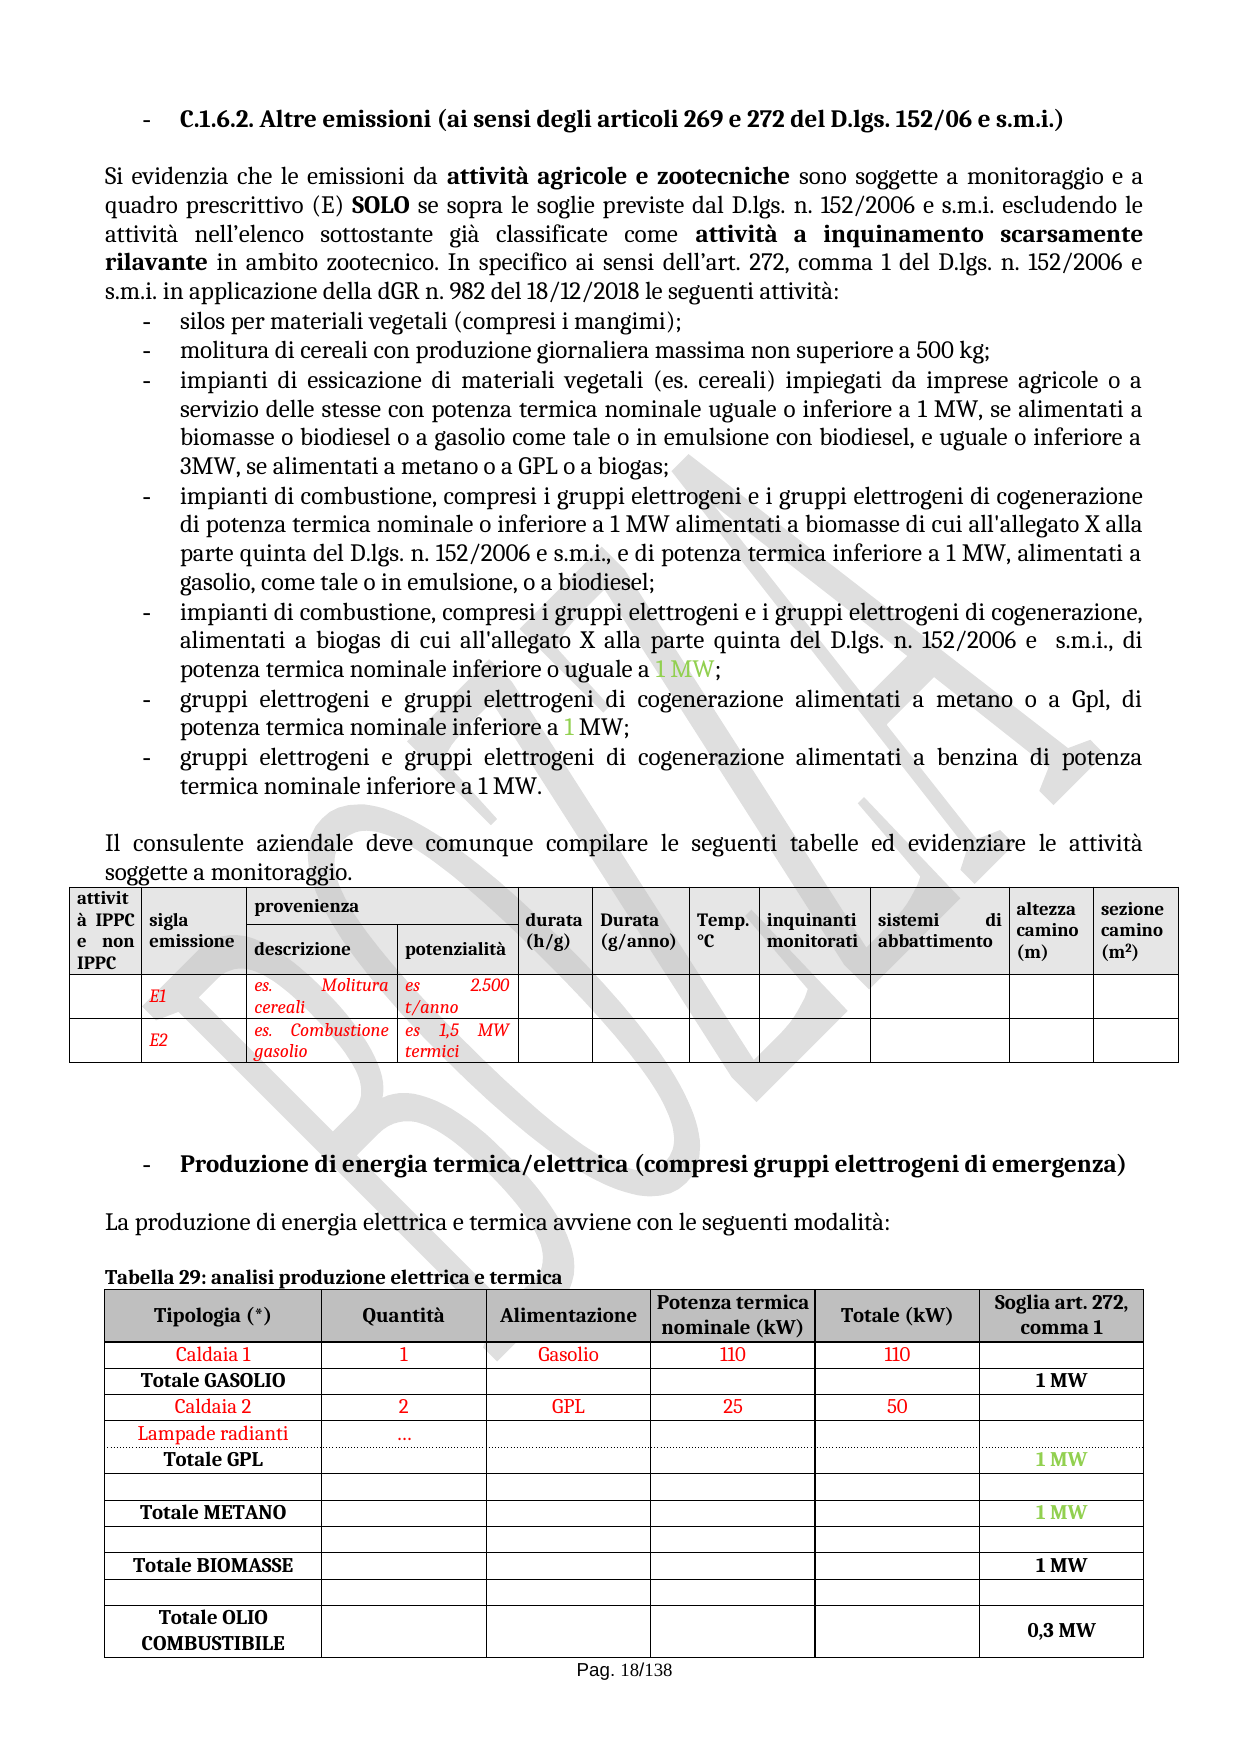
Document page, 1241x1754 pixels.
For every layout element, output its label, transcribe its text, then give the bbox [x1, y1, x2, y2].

text La produzione di energia elettrica e termica avviene con le seguenti modalità: [105, 1208, 402, 1237]
table_cell [322, 1606, 486, 1657]
table_cell 1 MW [980, 1447, 1143, 1473]
text Il consulente aziendale deve comunque compilare le seguenti tabelle ed evidenziare le attività soggette a monitoraggio. [607, 829, 793, 887]
table_cell [798, 1019, 870, 1062]
table_cell [165, 1013, 183, 1018]
table_cell 1 [322, 1343, 486, 1368]
table_cell [322, 1527, 486, 1552]
table_cell Caldaia 2 [105, 1395, 321, 1420]
text Tabella 29: analisi produzione elettrica e termica [570, 1265, 1144, 1289]
table_cell potenzialità [398, 925, 518, 974]
table_cell [322, 1553, 486, 1578]
table_header Alimentazione [493, 1290, 521, 1303]
table_header Alimentazione [519, 1290, 650, 1341]
list molitura di cereali con produzione giornaliera massima non superiore a 500 kg; [142, 335, 1144, 365]
table_cell [487, 1421, 650, 1447]
text Il consulente aziendale deve comunque compilare le seguenti tabelle ed evidenziare le attività soggette a monitoraggio. [430, 829, 609, 887]
table_cell [487, 1553, 650, 1578]
table_cell [690, 1019, 721, 1062]
table_cell [816, 1501, 979, 1526]
table_cell es 2.500 t/anno [403, 975, 518, 1018]
table_cell Totale GASOLIO [105, 1369, 321, 1394]
list Produzione di energia termica/elettrica (compresi gruppi elettrogeni di emergenza) [358, 1149, 493, 1179]
table_cell [651, 1501, 814, 1526]
table_cell [487, 1474, 650, 1499]
list gruppi elettrogeni e gruppi elettrogeni di cogenerazione alimentati a metano o a Gpl, di potenza termica nominale inferiore a 1 MW; [142, 684, 463, 742]
table_cell [322, 1501, 486, 1526]
text Il consulente aziendale deve comunque compilare le seguenti tabelle ed evidenziare le attività soggette a monitoraggio. [792, 829, 919, 887]
list silos per materiali vegetali (compresi i mangimi); [142, 306, 1144, 335]
table_header Tipologia (*) [105, 1290, 321, 1341]
table_cell [363, 925, 397, 968]
table_cell [980, 1395, 1143, 1420]
list gruppi elettrogeni e gruppi elettrogeni di cogenerazione alimentati a metano o a Gpl, di potenza termica nominale inferiore a 1 MW; [987, 684, 1144, 742]
table_header Durata (g/anno) [645, 888, 689, 957]
table_cell [651, 1580, 814, 1605]
table_cell [980, 1527, 1143, 1552]
table_cell es 1,5 MW termici [398, 1019, 446, 1062]
table_header Quantità [322, 1290, 486, 1341]
list Produzione di energia termica/elettrica (compresi gruppi elettrogeni di emergenza) [142, 1149, 344, 1179]
text Il consulente aziendale deve comunque compilare le seguenti tabelle ed evidenziare le attività soggette a monitoraggio. [896, 829, 1144, 887]
table_cell [519, 975, 592, 1018]
table_cell 110 [651, 1343, 814, 1368]
list impianti di combustione, compresi i gruppi elettrogeni e i gruppi elettrogeni di cogenerazione di potenza termica nominale o inferiore a 1 MW alimentati a biomasse di cui all'allegato X alla parte quinta del D.lgs. n. 152/2006 e s.m.i., e di potenza termica inferiore a 1 MW, alimentati a gasolio, come tale o in emulsione, o a biodiesel; [725, 481, 1144, 597]
table_cell [816, 1580, 979, 1605]
table_cell [519, 1019, 592, 1062]
table_cell [816, 1421, 979, 1447]
list gruppi elettrogeni e gruppi elettrogeni di cogenerazione alimentati a benzina di potenza termica nominale inferiore a 1 MW. [901, 742, 1047, 800]
list Produzione di energia termica/elettrica (compresi gruppi elettrogeni di emergenza) [503, 1149, 591, 1179]
table_header Durata (g/anno) [593, 888, 665, 974]
list impianti di essicazione di materiali vegetali (es. cereali) impiegati da imprese agricole o a servizio delle stesse con potenza termica nominale uguale o inferiore a 1 MW, se alimentati a biomasse o biodiesel o a gasolio come tale o in emulsione con biodiesel, e uguale o inferiore a 3MW, se alimentati a metano o a GPL o a biogas; [142, 365, 1144, 481]
table_cell 1 MW [980, 1553, 1143, 1578]
list gruppi elettrogeni e gruppi elettrogeni di cogenerazione alimentati a metano o a Gpl, di potenza termica nominale inferiore a 1 MW; [514, 684, 701, 742]
table_cell 0,3 MW [980, 1606, 1143, 1657]
text La produzione di energia elettrica e termica avviene con le seguenti modalità: [411, 1208, 537, 1237]
table_header durata (h/g) [519, 937, 557, 974]
table_cell [322, 1474, 486, 1499]
table_cell E2 [142, 1019, 227, 1062]
table_cell Totale GPL [105, 1447, 321, 1473]
table_header inquinanti monitorati [760, 888, 852, 974]
table_cell [322, 1580, 486, 1605]
table_cell Lampade radianti [105, 1421, 321, 1447]
table_cell [651, 1474, 814, 1499]
table_header Soglia art. 272, comma 1 [980, 1290, 1143, 1341]
table_header Temp. °C [690, 888, 759, 974]
text Tabella 29: analisi produzione elettrica e termica [468, 1265, 541, 1289]
table_cell 25 [651, 1395, 814, 1420]
table_cell [980, 1474, 1143, 1499]
table_header sistemi di abbattimento [886, 888, 1009, 974]
table_cell … [322, 1421, 486, 1447]
text Tabella 29: analisi produzione elettrica e termica [105, 1265, 454, 1289]
table_header altezza camino (m) [1010, 888, 1093, 974]
list Produzione di energia termica/elettrica (compresi gruppi elettrogeni di emergenza) [691, 1149, 1144, 1179]
table_cell [597, 975, 689, 1018]
list impianti di combustione, compresi i gruppi elettrogeni e i gruppi elettrogeni di cogenerazione, alimentati a biogas di cui all'allegato X alla parte quinta del D.lgs. n. 152/2006 e s.m.i., di potenza termica nominale inferiore o uguale a 1 MW; [142, 597, 573, 684]
table_cell es. Combustione gasolio [247, 1019, 350, 1062]
table_cell [816, 1527, 979, 1552]
list impianti di combustione, compresi i gruppi elettrogeni e i gruppi elettrogeni di cogenerazione di potenza termica nominale o inferiore a 1 MW alimentati a biomasse di cui all'allegato X alla parte quinta del D.lgs. n. 152/2006 e s.m.i., e di potenza termica inferiore a 1 MW, alimentati a gasolio, come tale o in emulsione, o a biodiesel; [736, 525, 830, 597]
table_header sigla emissione [142, 888, 246, 974]
table_cell 1 MW [980, 1501, 1143, 1526]
table_cell Caldaia 1 [105, 1343, 321, 1368]
table_cell [1010, 975, 1093, 1018]
table_cell [105, 1474, 321, 1499]
table_cell es 1,5 MW termici [444, 1019, 518, 1062]
table_cell [980, 1343, 1143, 1368]
list gruppi elettrogeni e gruppi elettrogeni di cogenerazione alimentati a benzina di potenza termica nominale inferiore a 1 MW. [1060, 742, 1144, 800]
table_cell [1094, 975, 1178, 1018]
table_cell [487, 1580, 650, 1605]
table_cell [815, 975, 870, 1018]
table_cell [816, 1606, 979, 1657]
table_cell [871, 975, 1009, 1018]
text Il consulente aziendale deve comunque compilare le seguenti tabelle ed evidenziare le attività soggette a monitoraggio. [335, 831, 464, 887]
text La produzione di energia elettrica e termica avviene con le seguenti modalità: [553, 1208, 1144, 1237]
table_cell [651, 1606, 814, 1657]
table_cell 110 [816, 1343, 979, 1368]
table_cell Gasolio [487, 1343, 650, 1368]
table_cell [142, 1008, 152, 1018]
table_cell [105, 1580, 321, 1605]
list impianti di combustione, compresi i gruppi elettrogeni e i gruppi elettrogeni di cogenerazione, alimentati a biogas di cui all'allegato X alla parte quinta del D.lgs. n. 152/2006 e s.m.i., di potenza termica nominale inferiore o uguale a 1 MW; [558, 597, 664, 684]
list impianti di combustione, compresi i gruppi elettrogeni e i gruppi elettrogeni di cogenerazione, alimentati a biogas di cui all'allegato X alla parte quinta del D.lgs. n. 152/2006 e s.m.i., di potenza termica nominale inferiore o uguale a 1 MW; [875, 597, 1144, 684]
table_header Potenza termica nominale (kW) [651, 1290, 814, 1341]
table_cell [70, 1019, 141, 1062]
table_cell [980, 1421, 1143, 1447]
table_cell [701, 975, 759, 1018]
list impianti di combustione, compresi i gruppi elettrogeni e i gruppi elettrogeni di cogenerazione, alimentati a biogas di cui all'allegato X alla parte quinta del D.lgs. n. 152/2006 e s.m.i., di potenza termica nominale inferiore o uguale a 1 MW; [643, 597, 837, 684]
table_cell [1094, 1019, 1178, 1062]
table_cell [105, 1527, 321, 1552]
list Produzione di energia termica/elettrica (compresi gruppi elettrogeni di emergenza) [591, 1149, 672, 1170]
list impianti di combustione, compresi i gruppi elettrogeni e i gruppi elettrogeni di cogenerazione di potenza termica nominale o inferiore a 1 MW alimentati a biomasse di cui all'allegato X alla parte quinta del D.lgs. n. 152/2006 e s.m.i., e di potenza termica inferiore a 1 MW, alimentati a gasolio, come tale o in emulsione, o a biodiesel; [142, 481, 769, 597]
table_cell [651, 1369, 814, 1394]
table_cell [1010, 1019, 1093, 1062]
table_header inquinanti monitorati [760, 935, 794, 974]
table_cell [200, 975, 246, 1018]
table_header Totale (kW) [816, 1290, 979, 1341]
table_cell E1 [142, 975, 172, 1005]
table_cell [980, 1580, 1143, 1605]
table_cell [760, 1019, 791, 1052]
table_cell 1 MW [980, 1369, 1143, 1394]
table_cell [760, 975, 807, 1018]
list gruppi elettrogeni e gruppi elettrogeni di cogenerazione alimentati a benzina di potenza termica nominale inferiore a 1 MW. [448, 742, 553, 800]
table_header sezione camino (m2) [1094, 888, 1178, 974]
table_header provenienza [341, 888, 506, 924]
table_cell [871, 1019, 1009, 1062]
table_cell [222, 1019, 246, 1043]
table_cell es. Molitura cereali [247, 975, 314, 1018]
table_cell [322, 1447, 486, 1473]
table_cell es. Molitura cereali [310, 975, 397, 1018]
table_cell es. Combustione gasolio [352, 1019, 397, 1062]
list gruppi elettrogeni e gruppi elettrogeni di cogenerazione alimentati a metano o a Gpl, di potenza termica nominale inferiore a 1 MW; [888, 684, 1014, 742]
table_cell [487, 1527, 650, 1552]
list gruppi elettrogeni e gruppi elettrogeni di cogenerazione alimentati a benzina di potenza termica nominale inferiore a 1 MW. [142, 742, 464, 800]
table_cell Totale BIOMASSE [105, 1553, 321, 1578]
table_cell [487, 1501, 650, 1526]
table_cell [816, 1447, 979, 1473]
table_header sistemi di abbattimento [871, 888, 915, 941]
list gruppi elettrogeni e gruppi elettrogeni di cogenerazione alimentati a benzina di potenza termica nominale inferiore a 1 MW. [552, 742, 738, 800]
table_header durata (h/g) [519, 888, 592, 970]
table_cell [487, 1369, 650, 1394]
table_cell [816, 1553, 979, 1578]
table_cell descrizione [247, 925, 366, 974]
table_header provenienza [247, 888, 331, 924]
table_cell GPL [487, 1395, 650, 1420]
table_cell [651, 1527, 814, 1552]
table_cell 50 [816, 1395, 979, 1420]
list gruppi elettrogeni e gruppi elettrogeni di cogenerazione alimentati a benzina di potenza termica nominale inferiore a 1 MW. [736, 742, 927, 800]
table_header attività IPPC e non IPPC [70, 888, 141, 974]
table_cell [487, 1606, 650, 1657]
table_cell [635, 1019, 689, 1062]
table_cell Totale OLIO COMBUSTIBILE [105, 1606, 321, 1657]
table_cell [816, 1474, 979, 1499]
table_cell [70, 975, 141, 1018]
table_cell [651, 1553, 814, 1578]
text Si evidenzia che le emissioni da attività agricole e zootecniche sono soggette a monitoraggio e a quadro prescrittivo (E) SOLO se sopra le soglie previste dal D.lgs. n. 152/2006 e s.m.i. escludendo le attività nell’elenco sottostante già classificate come attività a inquinamento scarsamente rilavante in ambito zootecnico. In specifico ai sensi dell’art. 272, comma 1 del D.lgs. n. 152/2006 e s.m.i. in applicazione della dGR n. 982 del 18/12/2018 le seguenti attività: [105, 162, 1144, 306]
table_cell [322, 1369, 486, 1394]
table_cell 2 [322, 1395, 486, 1420]
table_cell [593, 1019, 635, 1062]
text Il consulente aziendale deve comunque compilare le seguenti tabelle ed evidenziare le attività soggette a monitoraggio. [105, 829, 313, 887]
table_cell [487, 1447, 650, 1473]
list impianti di combustione, compresi i gruppi elettrogeni e i gruppi elettrogeni di cogenerazione, alimentati a biogas di cui all'allegato X alla parte quinta del D.lgs. n. 152/2006 e s.m.i., di potenza termica nominale inferiore o uguale a 1 MW; [787, 597, 906, 684]
table_cell [816, 1369, 979, 1394]
table_header inquinanti monitorati [829, 888, 870, 946]
table_cell [729, 1019, 759, 1058]
list gruppi elettrogeni e gruppi elettrogeni di cogenerazione alimentati a metano o a Gpl, di potenza termica nominale inferiore a 1 MW; [699, 684, 882, 742]
list C.1.6.2. Altre emissioni (ai sensi degli articoli 269 e 272 del D.lgs. 152/06 e s.m.i.) [142, 104, 1144, 133]
table_cell Totale METANO [105, 1501, 321, 1526]
table_cell [651, 1447, 814, 1473]
table_cell [651, 1421, 814, 1447]
